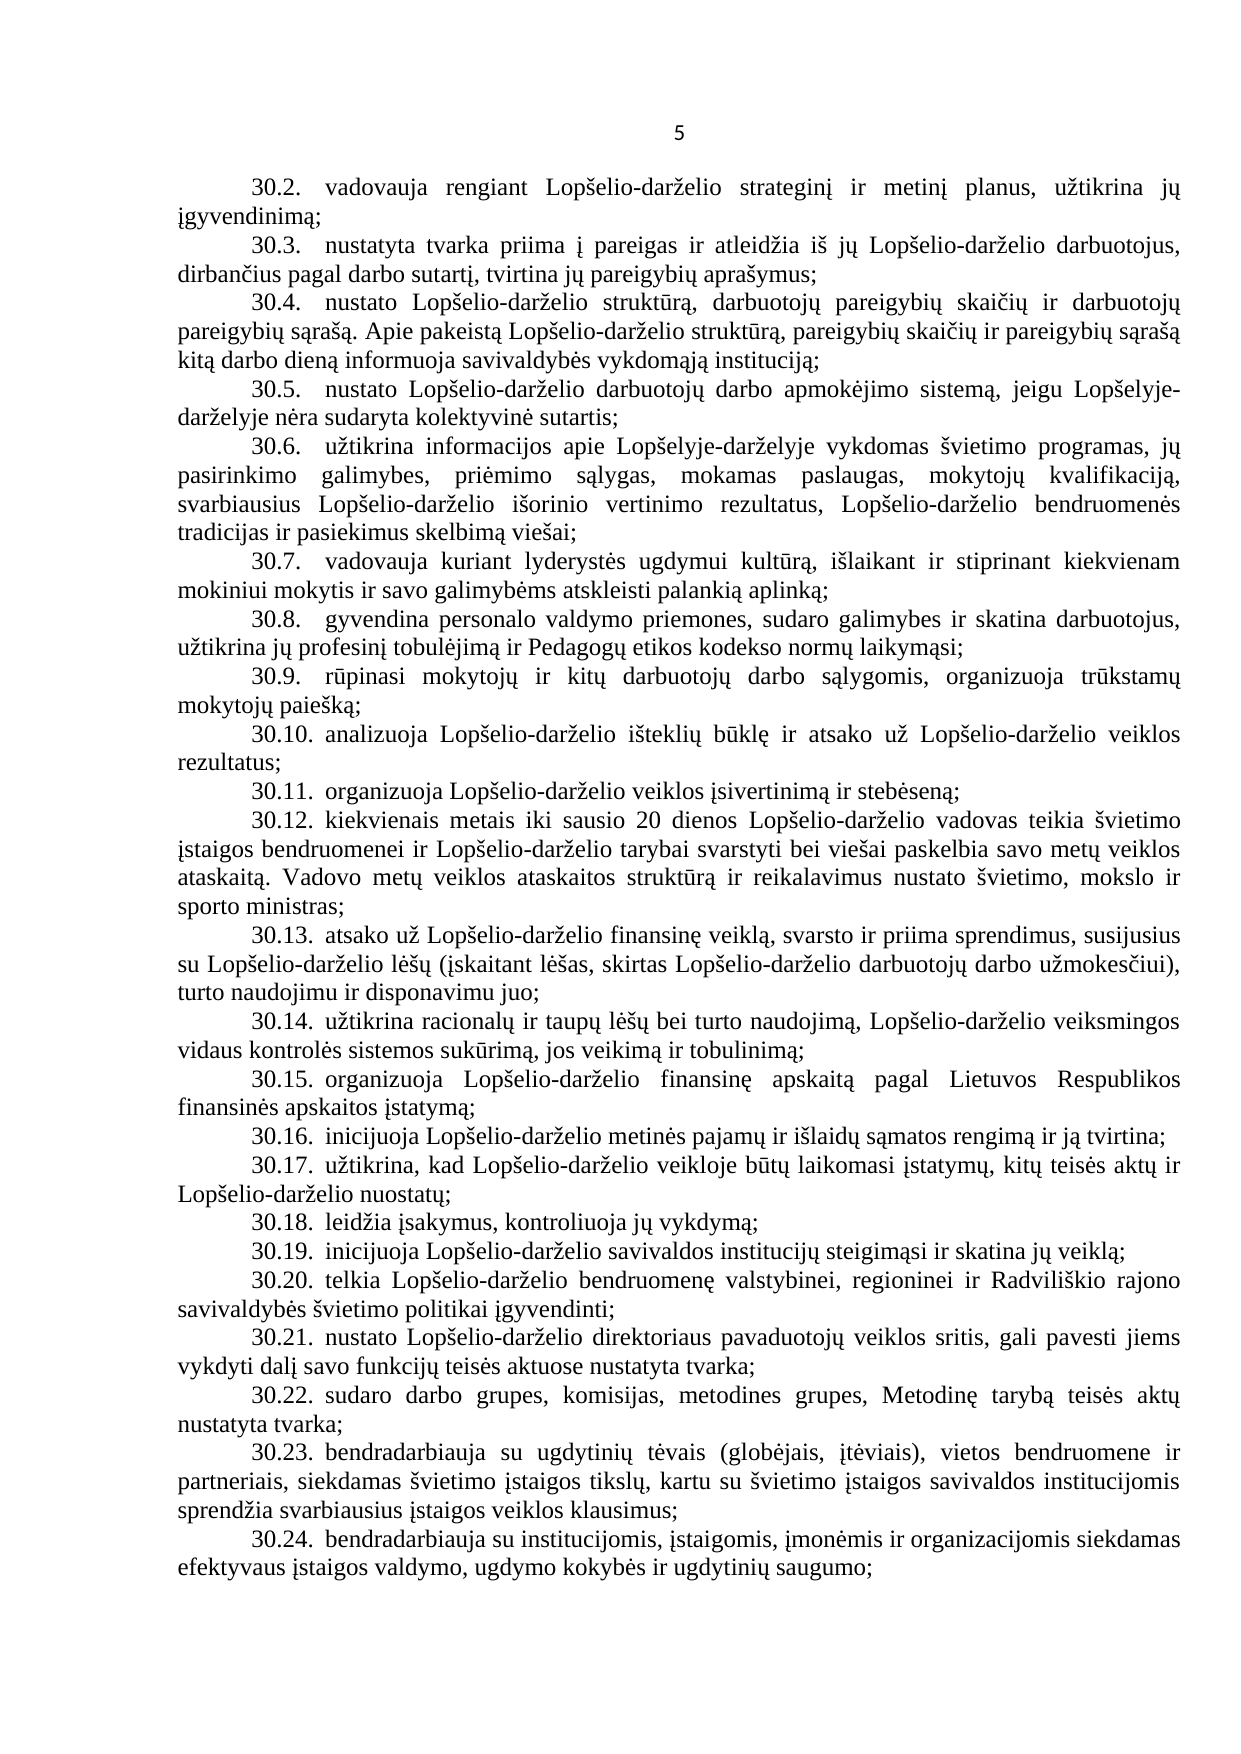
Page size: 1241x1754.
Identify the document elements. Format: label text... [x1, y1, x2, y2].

text 30.11. organizuoja Lopšelio-darželio veiklos įsivertinimą ir stebėseną; [177, 776, 1181, 805]
text 30.19. inicijuoja Lopšelio-darželio savivaldos institucijų steigimąsi ir skatina jų veiklą; [177, 1236, 1181, 1265]
text 30.9. rūpinasi mokytojų ir kitų darbuotojų darbo sąlygomis, organizuoja trūkstamų mokytojų paiešką; [177, 661, 1181, 719]
text 30.3. nustatyta tvarka priima į pareigas ir atleidžia iš jų Lopšelio-darželio darbuotojus, dirbančius pagal darbo sutartį, tvirtina jų pareigybių aprašymus; [177, 230, 1181, 287]
text 30.4. nustato Lopšelio-darželio struktūrą, darbuotojų pareigybių skaičių ir darbuotojų pareigybių sąrašą. Apie pakeistą Lopšelio-darželio struktūrą, pareigybių skaičių ir pareigybių sąrašą kitą darbo dieną informuoja savivaldybės vykdomąją instituciją; [177, 287, 1181, 374]
text 30.22. sudaro darbo grupes, komisijas, metodines grupes, Metodinę tarybą teisės aktų nustatyta tvarka; [177, 1380, 1181, 1437]
text 30.15. organizuoja Lopšelio-darželio finansinę apskaitą pagal Lietuvos Respublikos finansinės apskaitos įstatymą; [177, 1064, 1181, 1121]
text 30.2. vadovauja rengiant Lopšelio-darželio strateginį ir metinį planus, užtikrina jų įgyvendinimą; [177, 172, 1181, 230]
text 30.7. vadovauja kuriant lyderystės ugdymui kultūrą, išlaikant ir stiprinant kiekvienam mokiniui mokytis ir savo galimybėms atskleisti palankią aplinką; [177, 546, 1181, 604]
text 30.13. atsako už Lopšelio-darželio finansinę veiklą, svarsto ir priima sprendimus, susijusius su Lopšelio-darželio lėšų (įskaitant lėšas, skirtas Lopšelio-darželio darbuotojų darbo užmokesčiui), turto naudojimu ir disponavimu juo; [177, 920, 1181, 1006]
text 30.12. kiekvienais metais iki sausio 20 dienos Lopšelio-darželio vadovas teikia švietimo įstaigos bendruomenei ir Lopšelio-darželio tarybai svarstyti bei viešai paskelbia savo metų veiklos ataskaitą. Vadovo metų veiklos ataskaitos struktūrą ir reikalavimus nustato švietimo, mokslo ir sporto ministras; [177, 805, 1181, 920]
text 30.23. bendradarbiauja su ugdytinių tėvais (globėjais, įtėviais), vietos bendruomene ir partneriais, siekdamas švietimo įstaigos tikslų, kartu su švietimo įstaigos savivaldos institucijomis sprendžia svarbiausius įstaigos veiklos klausimus; [177, 1437, 1181, 1524]
text 30.10. analizuoja Lopšelio-darželio išteklių būklę ir atsako už Lopšelio-darželio veiklos rezultatus; [177, 719, 1181, 776]
text 30.16. inicijuoja Lopšelio-darželio metinės pajamų ir išlaidų sąmatos rengimą ir ją tvirtina; [177, 1121, 1181, 1150]
text 30.14. užtikrina racionalų ir taupų lėšų bei turto naudojimą, Lopšelio-darželio veiksmingos vidaus kontrolės sistemos sukūrimą, jos veikimą ir tobulinimą; [177, 1006, 1181, 1064]
text 30.17. užtikrina, kad Lopšelio-darželio veikloje būtų laikomasi įstatymų, kitų teisės aktų ir Lopšelio-darželio nuostatų; [177, 1150, 1181, 1207]
text 30.20. telkia Lopšelio-darželio bendruomenę valstybinei, regioninei ir Radviliškio rajono savivaldybės švietimo politikai įgyvendinti; [177, 1265, 1181, 1322]
text 30.8. gyvendina personalo valdymo priemones, sudaro galimybes ir skatina darbuotojus, užtikrina jų profesinį tobulėjimą ir Pedagogų etikos kodekso normų laikymąsi; [177, 604, 1181, 661]
text 30.6. užtikrina informacijos apie Lopšelyje-darželyje vykdomas švietimo programas, jų pasirinkimo galimybes, priėmimo sąlygas, mokamas paslaugas, mokytojų kvalifikaciją, svarbiausius Lopšelio-darželio išorinio vertinimo rezultatus, Lopšelio-darželio bendruomenės tradicijas ir pasiekimus skelbimą viešai; [177, 431, 1181, 546]
text 30.21. nustato Lopšelio-darželio direktoriaus pavaduotojų veiklos sritis, gali pavesti jiems vykdyti dalį savo funkcijų teisės aktuose nustatyta tvarka; [177, 1322, 1181, 1380]
text 30.5. nustato Lopšelio-darželio darbuotojų darbo apmokėjimo sistemą, jeigu Lopšelyje-darželyje nėra sudaryta kolektyvinė sutartis; [177, 374, 1181, 431]
text 30.18. leidžia įsakymus, kontroliuoja jų vykdymą; [177, 1207, 1181, 1236]
text 30.24. bendradarbiauja su institucijomis, įstaigomis, įmonėmis ir organizacijomis siekdamas efektyvaus įstaigos valdymo, ugdymo kokybės ir ugdytinių saugumo; [177, 1524, 1181, 1581]
